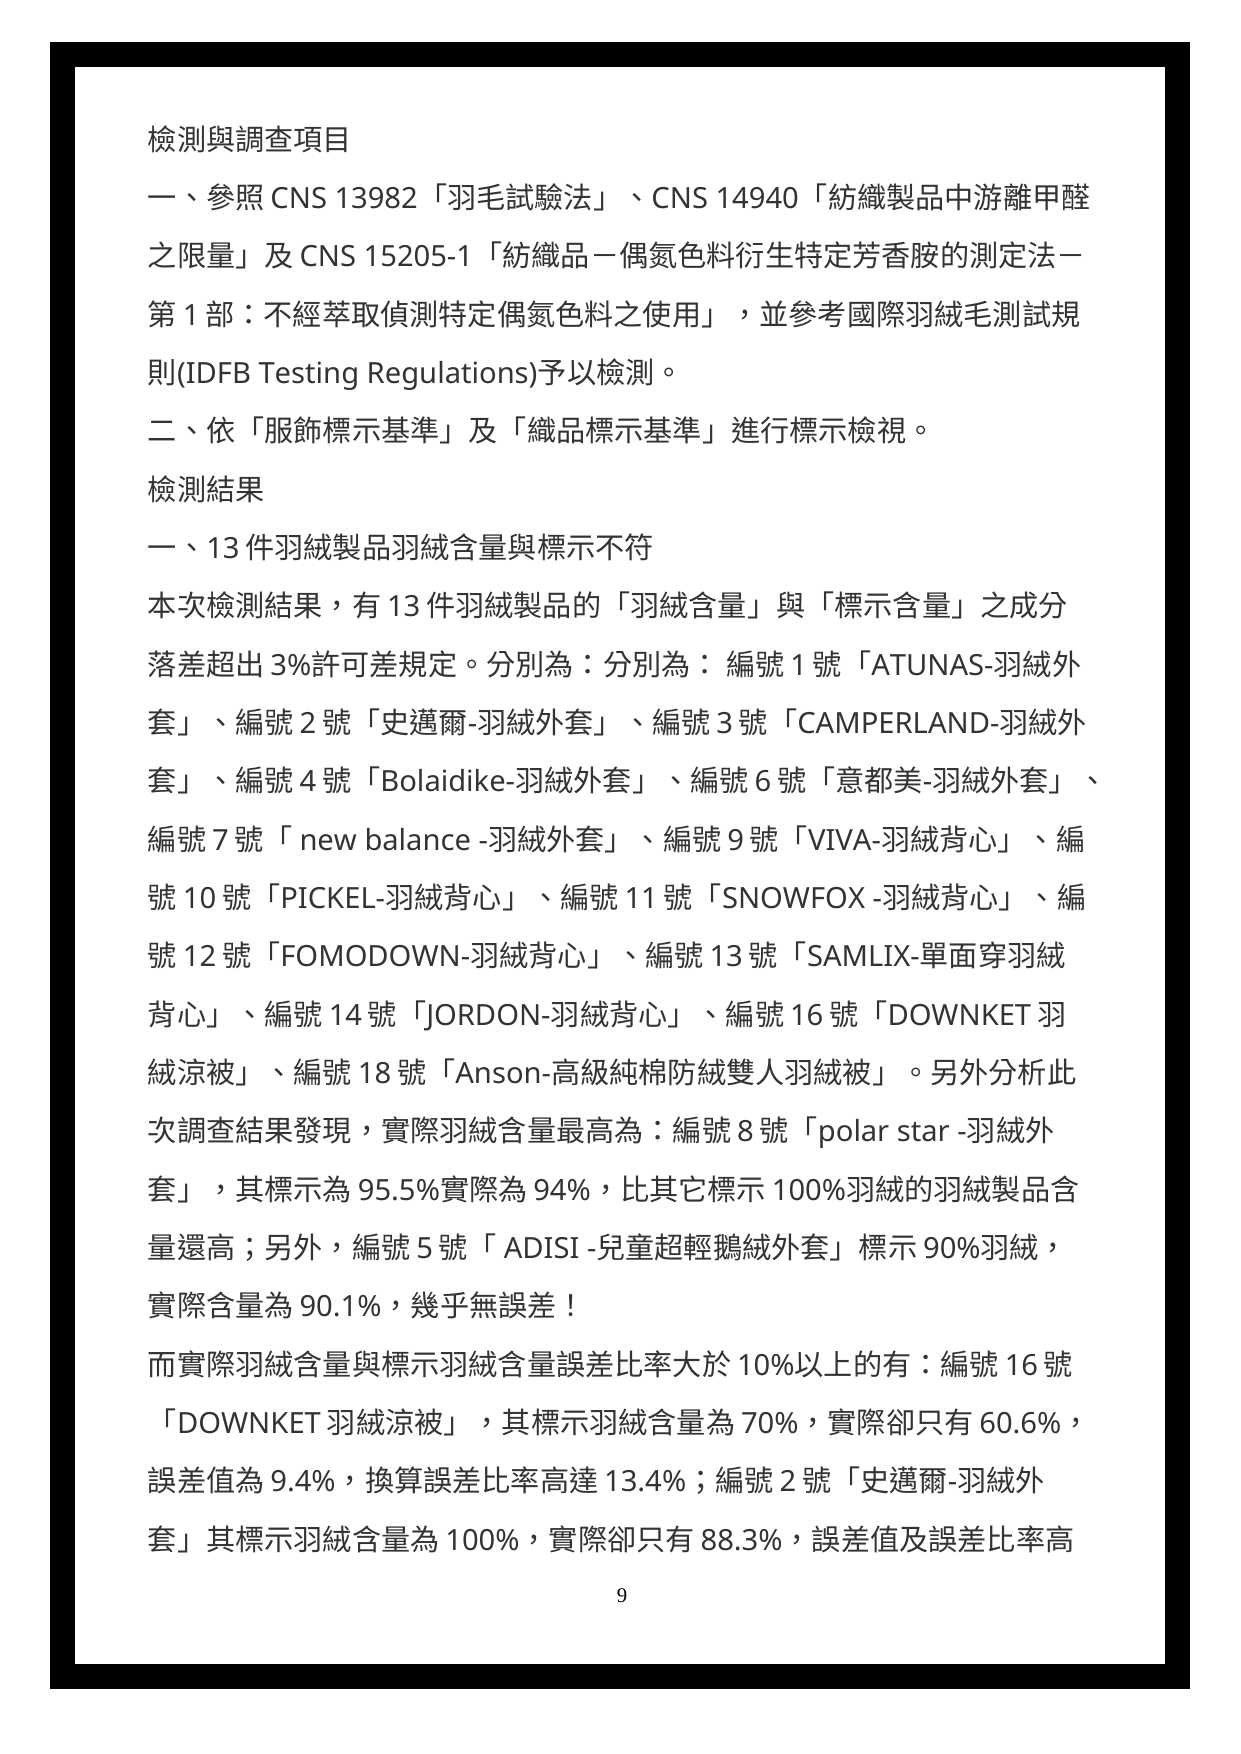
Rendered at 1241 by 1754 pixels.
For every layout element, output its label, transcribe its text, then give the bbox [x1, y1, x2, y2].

text 一、參照CNS 13982「羽毛試驗法」、CNS 14940「紡織製品中游離甲醛之限量」及CNS 15205-1「紡織品－偶氮色料衍生特定芳香胺的測定法－第1部：不經萃取偵測特定偶氮色料之使用」，並參考國際羽絨毛測試規則(IDFB Testing Regulations)予以檢測。 [148, 162, 1092, 395]
text 而實際羽絨含量與標示羽絨含量誤差比率大於10%以上的有：編號16號「DOWNKET羽絨涼被」，其標示羽絨含量為70%，實際卻只有60.6%，誤差值為9.4%，換算誤差比率高達13.4%；編號2號「史邁爾-羽絨外套」其標示羽絨含量為100%，實際卻只有88.3%，誤差值及誤差比率高 [148, 1328, 1092, 1562]
text 一、13件羽絨製品羽絨含量與標示不符 [148, 512, 1092, 570]
text 本次檢測結果，有13件羽絨製品的「羽絨含量」與「標示含量」之成分落差超出3%許可差規定。分別為：分別為： 編號1號「ATUNAS-羽絨外套」、編號2號「史邁爾-羽絨外套」、編號3號「CAMPERLAND-羽絨外套」、編號4號「Bolaidike-羽絨外套」、編號6號「意都美-羽絨外套」、編號7號「 new balance -羽絨外套」、編號9號「VIVA-羽絨背心」、編號10號「PICKEL-羽絨背心」、編號11號「SNOWFOX -羽絨背心」、編號12號「FOMODOWN-羽絨背心」、編號13號「SAMLIX-單面穿羽絨背心」、編號14號「JORDON-羽絨背心」、編號16號「DOWNKET羽絨涼被」、編號18號「Anson-高級純棉防絨雙人羽絨被」。另外分析此次調查結果發現，實際羽絨含量最高為：編號8號「polar star -羽絨外套」，其標示為95.5%實際為94%，比其它標示100%羽絨的羽絨製品含量還高；另外，編號5號「 ADISI -兒童超輕鵝絨外套」標示90%羽絨，實際含量為90.1%，幾乎無誤差！ [148, 570, 1092, 1328]
text 二、依「服飾標示基準」及「織品標示基準」進行標示檢視。 [148, 395, 1092, 453]
text 檢測結果 [148, 453, 1092, 512]
text 檢測與調查項目 [148, 103, 1092, 162]
